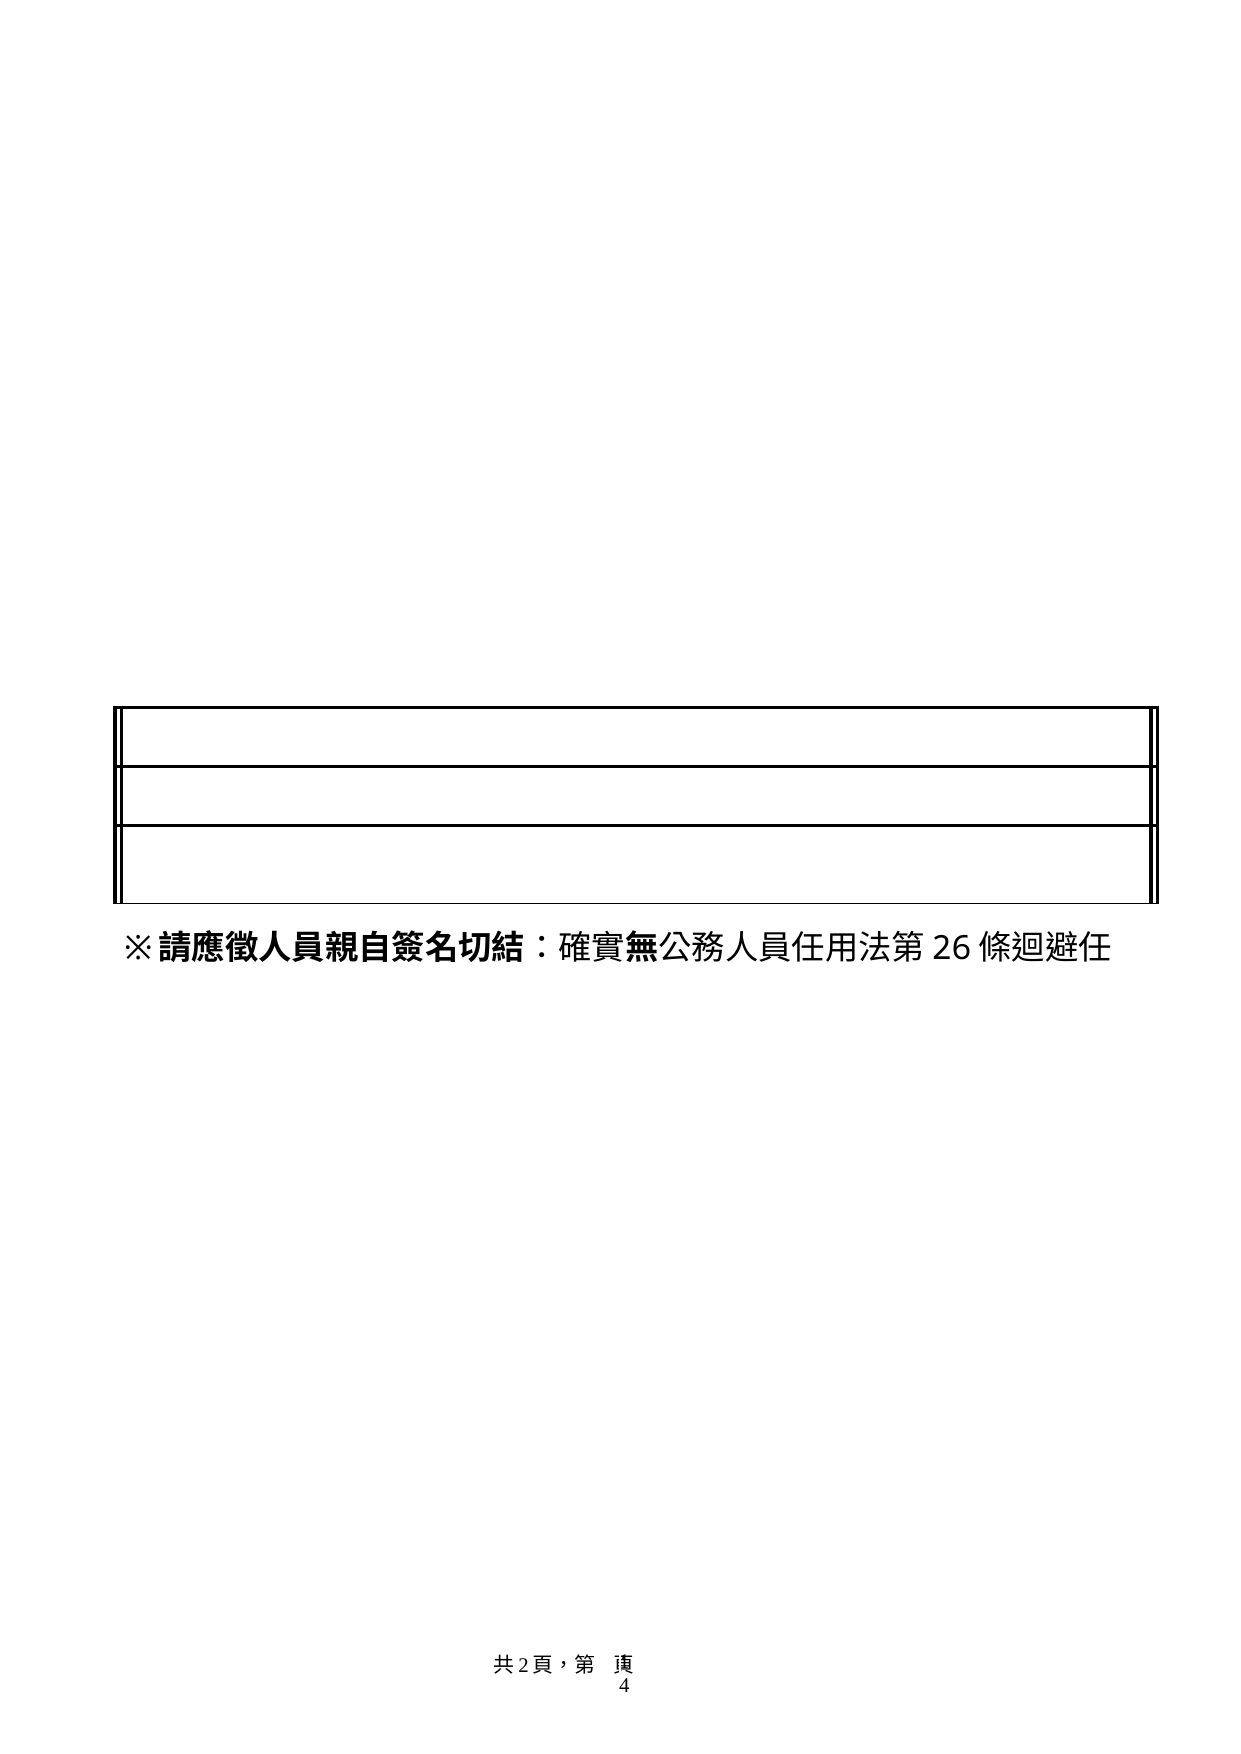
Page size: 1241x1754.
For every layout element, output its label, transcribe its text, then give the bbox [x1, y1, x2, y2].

table_cell [123, 827, 1149, 902]
text ※請應徵人員親自簽名切結：確實無公務人員任用法第26條迴避任 [118, 904, 1122, 966]
table_cell [123, 709, 1149, 765]
table_cell [123, 768, 1149, 824]
